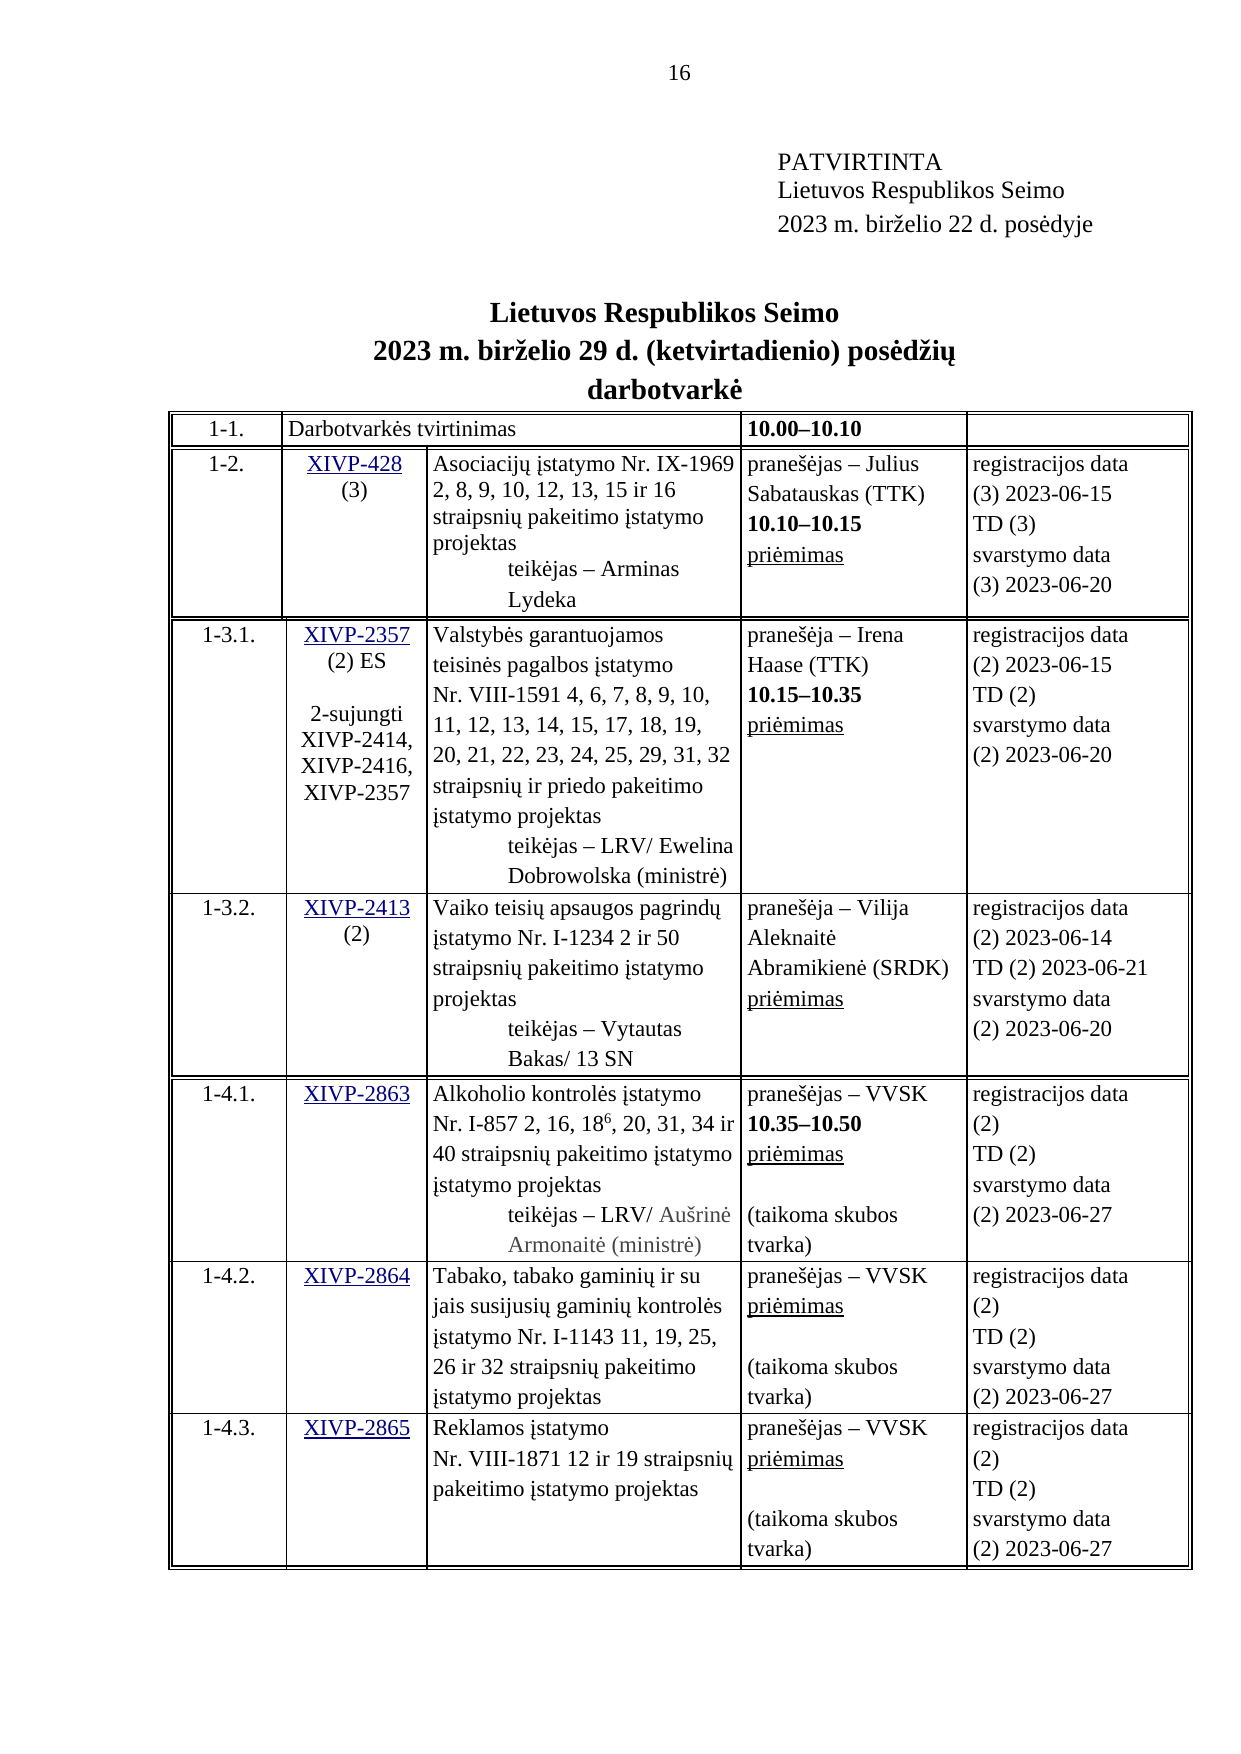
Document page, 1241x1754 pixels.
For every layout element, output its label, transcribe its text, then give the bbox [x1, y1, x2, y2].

table_cell pranešėjas – VVSK priėmimas (taikoma skubos tvarka) [742, 1262, 966, 1413]
table_cell pranešėja – Vilija Aleknaitė Abramikienė (SRDK) priėmimas [742, 894, 966, 1075]
table_cell XIVP-2357 (2) ES 2-sujungti XIVP-2414, XIVP-2416, XIVP-2357 [287, 621, 426, 892]
table_cell 1-2. [173, 450, 281, 616]
table_cell XIVP-428 (3) [283, 450, 426, 616]
text PATVIRTINTA [777, 147, 1152, 176]
table_cell [1193, 1261, 1240, 1413]
table_cell registracijos data (3) 2023-06-15 TD (3) svarstymo data (3) 2023-06-20 [968, 450, 1188, 616]
table_cell [1193, 893, 1240, 1075]
table_cell XIVP-2864 [287, 1262, 426, 1413]
text Lietuvos Respublikos Seimo [177, 295, 1152, 328]
table_cell 1-4.3. [173, 1414, 286, 1565]
table_cell Alkoholio kontrolės įstatymo Nr. I-857 2, 16, 186, 20, 31, 34 ir 40 straipsnių pakeitimo įstatymo įstatymo projektas teikėjas – LRV/ Aušrinė Armonaitė (ministrė) [428, 1080, 740, 1261]
text Lietuvos Respublikos Seimo [777, 176, 1152, 204]
table_header 10.00–10.10 [742, 415, 966, 445]
table_cell 1-3.1. [173, 621, 286, 892]
table_cell 1-3.2. [173, 894, 286, 1075]
table_cell pranešėjas – Julius Sabatauskas (TTK) 10.10–10.15 priėmimas [742, 450, 966, 616]
table_header Darbotvarkės tvirtinimas [283, 415, 740, 445]
table_cell registracijos data (2) TD (2) svarstymo data (2) 2023-06-27 [968, 1262, 1188, 1413]
table_cell [1193, 616, 1240, 892]
table_cell pranešėjas – VVSK priėmimas (taikoma skubos tvarka) [742, 1414, 966, 1565]
table_cell [1193, 1075, 1240, 1261]
table_header [1193, 411, 1240, 445]
table_cell [1193, 445, 1240, 616]
table_cell registracijos data (2) TD (2) svarstymo data (2) 2023-06-27 [968, 1080, 1188, 1261]
table_cell 1-4.2. [173, 1262, 286, 1413]
table_cell XIVP-2863 [287, 1080, 426, 1261]
table_cell pranešėja – Irena Haase (TTK) 10.15–10.35 priėmimas [742, 621, 966, 892]
table_cell pranešėjas – VVSK 10.35–10.50 priėmimas (taikoma skubos tvarka) [742, 1080, 966, 1261]
text 2023 m. birželio 22 d. posėdyje [777, 209, 1152, 237]
table_cell registracijos data (2) 2023-06-14 TD (2) 2023-06-21 svarstymo data (2) 2023-06-20 [968, 894, 1188, 1075]
table_cell Vaiko teisių apsaugos pagrindų įstatymo Nr. I-1234 2 ir 50 straipsnių pakeitimo įstatymo projektas teikėjas – Vytautas Bakas/ 13 SN [428, 894, 740, 1075]
table_cell Valstybės garantuojamos teisinės pagalbos įstatymo Nr. VIII-1591 4, 6, 7, 8, 9, 10, 11, 12, 13, 14, 15, 17, 18, 19, 20, 21, 22, 23, 24, 25, 29, 31, 32 straipsnių ir priedo pakeitimo įstatymo projektas teikėjas – LRV/ Ewelina Dobrowolska (ministrė) [428, 621, 740, 892]
table_cell Asociacijų įstatymo Nr. IX-1969 2, 8, 9, 10, 12, 13, 15 ir 16 straipsnių pakeitimo įstatymo projektas teikėjas – Arminas Lydeka [428, 450, 740, 616]
table_header 1-1. [173, 415, 281, 445]
table_cell registracijos data (2) 2023-06-15 TD (2) svarstymo data (2) 2023-06-20 [968, 621, 1188, 892]
table_cell [1193, 1413, 1240, 1565]
table_cell 1-4.1. [173, 1080, 286, 1261]
table_cell XIVP-2413 (2) [287, 894, 426, 1075]
text 2023 m. birželio 29 d. (ketvirtadienio) posėdžių [177, 333, 1152, 367]
table_cell XIVP-2865 [287, 1414, 426, 1565]
text darbotvarkė [177, 372, 1152, 406]
table_header [968, 415, 1188, 445]
table_cell registracijos data (2) TD (2) svarstymo data (2) 2023-06-27 [968, 1414, 1188, 1565]
table_cell Reklamos įstatymo Nr. VIII-1871 12 ir 19 straipsnių pakeitimo įstatymo projektas [428, 1414, 740, 1565]
table_cell Tabako, tabako gaminių ir su jais susijusių gaminių kontrolės įstatymo Nr. I-1143 11, 19, 25, 26 ir 32 straipsnių pakeitimo įstatymo projektas [428, 1262, 740, 1413]
